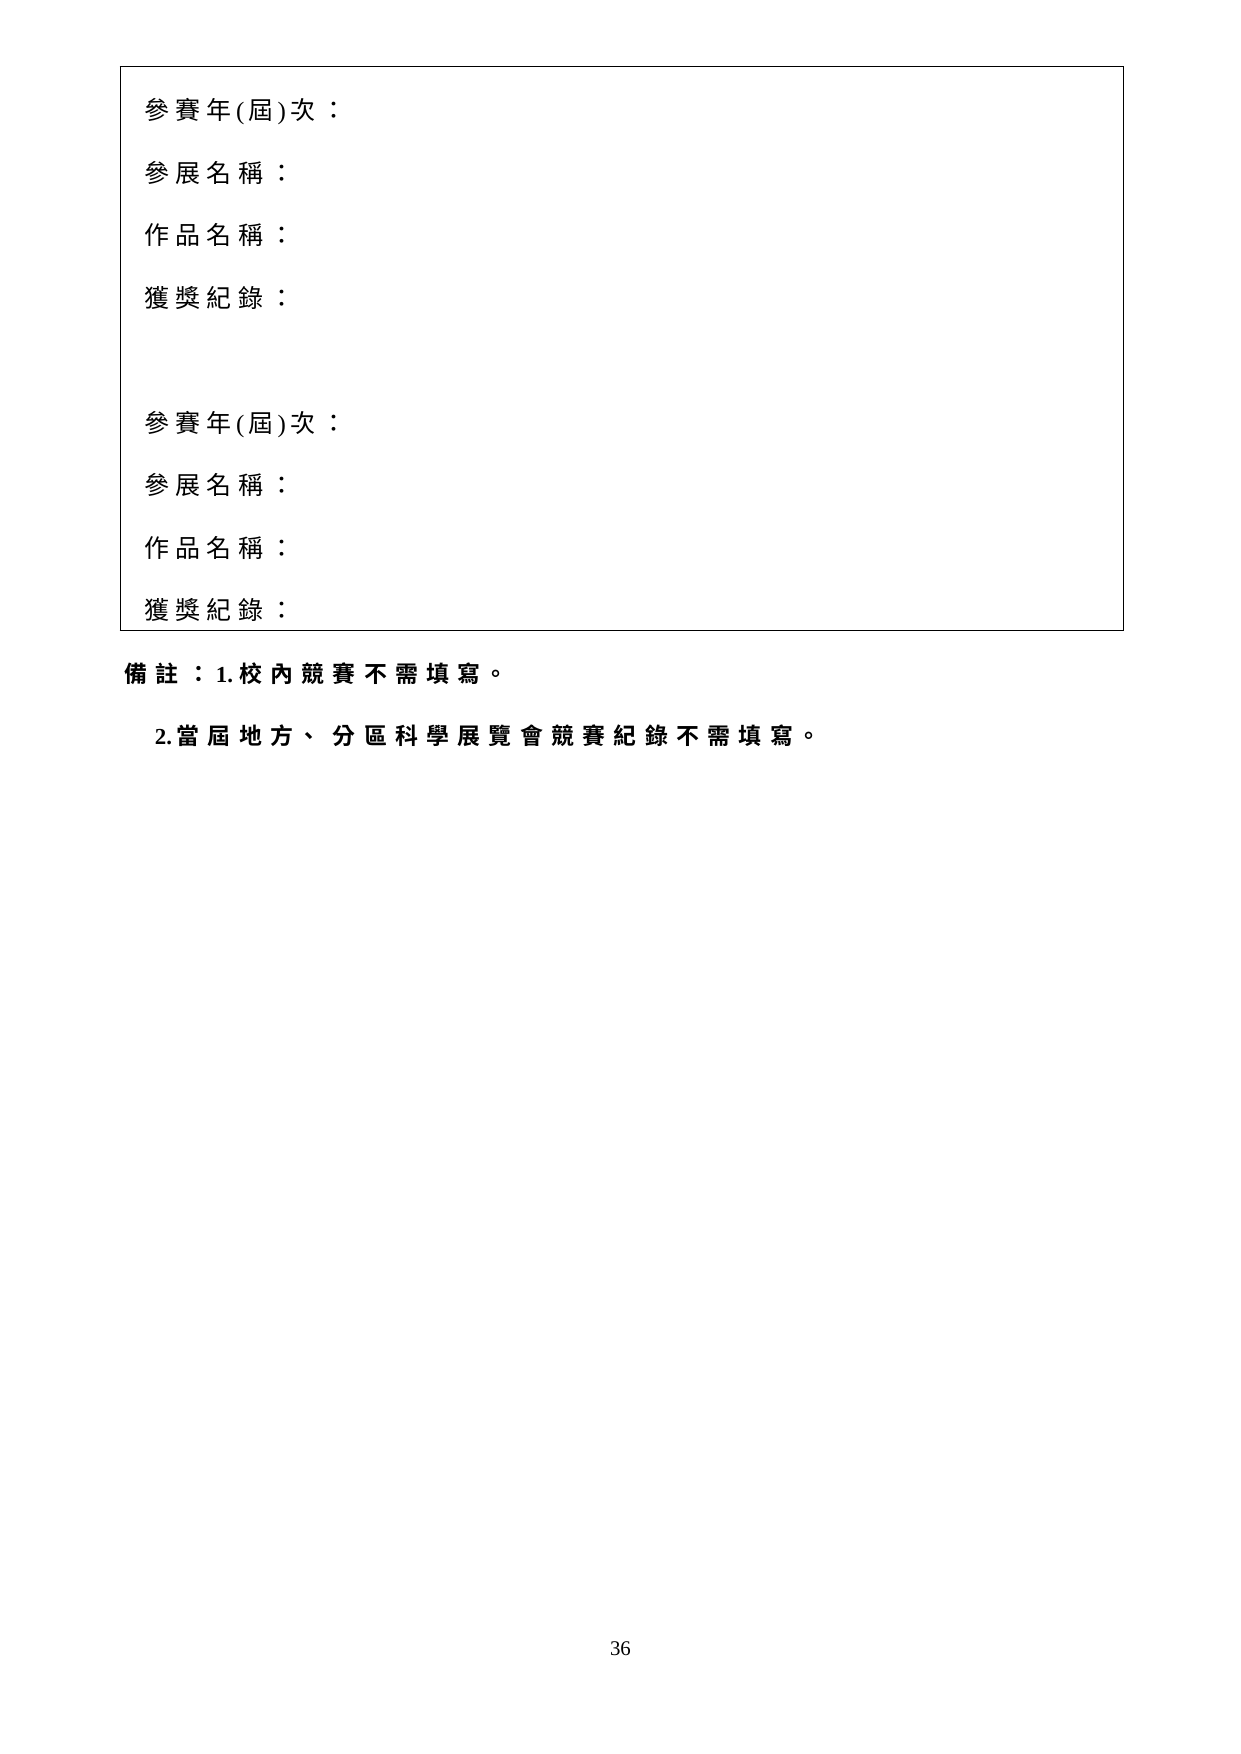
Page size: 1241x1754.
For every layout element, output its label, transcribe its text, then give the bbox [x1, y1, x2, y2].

table_header 參賽年(屆)次： 參展名稱： 作品名稱： 獲獎紀錄： 參賽年(屆)次： 參展名稱： 作品名稱： 獲獎紀錄： [121, 67, 1123, 630]
text 2.當屆地方、分區科學展覽會競賽紀錄不需填寫。 [120, 693, 1120, 756]
text 備註：1.校內競賽不需填寫。 [120, 631, 1120, 693]
